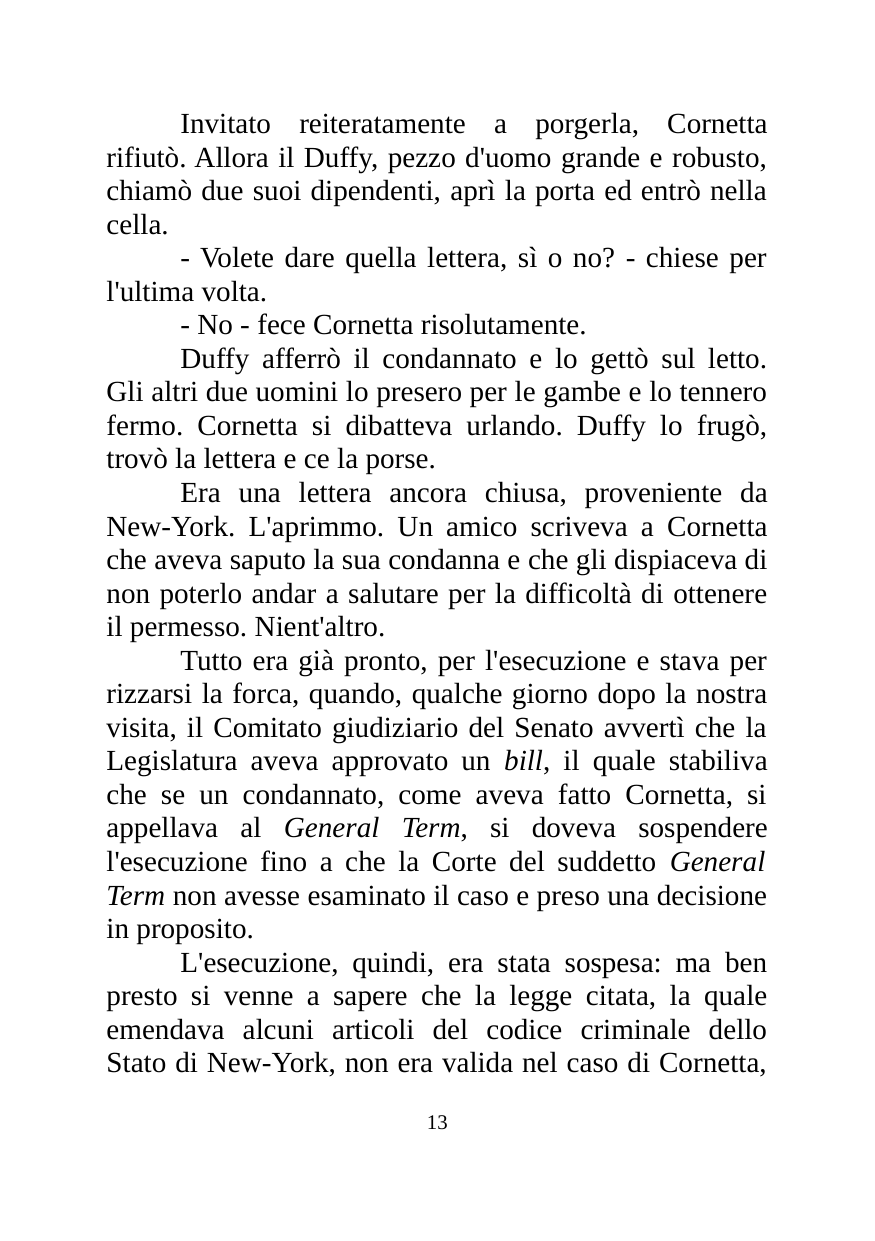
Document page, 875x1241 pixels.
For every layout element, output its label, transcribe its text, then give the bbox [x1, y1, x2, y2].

text Duffy afferrò il condannato e lo gettò sul letto. Gli altri due uomini lo presero per le gambe e lo tennero fermo. Cornetta si dibatteva urlando. Duffy lo frugò, trovò la lettera e ce la porse. [106, 341, 768, 475]
text L'esecuzione, quindi, era stata sospesa: ma ben presto si venne a sapere che la legge citata, la quale emendava alcuni articoli del codice criminale dello Stato di New-York, non era valida nel caso di Cornetta, [106, 945, 768, 1079]
text - Volete dare quella lettera, sì o no? - chiese per l'ultima volta. [106, 240, 768, 307]
text Invitato reiteratamente a porgerla, Cornetta rifiutò. Allora il Duffy, pezzo d'uomo grande e robusto, chiamò due suoi dipendenti, aprì la porta ed entrò nella cella. [106, 106, 768, 240]
text Era una lettera ancora chiusa, proveniente da New-York. L'aprimmo. Un amico scriveva a Cornetta che aveva saputo la sua condanna e che gli dispiaceva di non poterlo andar a salutare per la difficoltà di ottenere il permesso. Nient'altro. [106, 475, 768, 643]
text Tutto era già pronto, per l'esecuzione e stava per rizzarsi la forca, quando, qualche giorno dopo la nostra visita, il Comitato giudiziario del Senato avvertì che la Legislatura aveva approvato un bill, il quale stabiliva che se un condannato, come aveva fatto Cornetta, si appellava al General Term, si doveva sospendere l'esecuzione fino a che la Corte del suddetto General Term non avesse esaminato il caso e preso una decisione in proposito. [106, 643, 768, 945]
text - No - fece Cornetta risolutamente. [106, 307, 768, 341]
